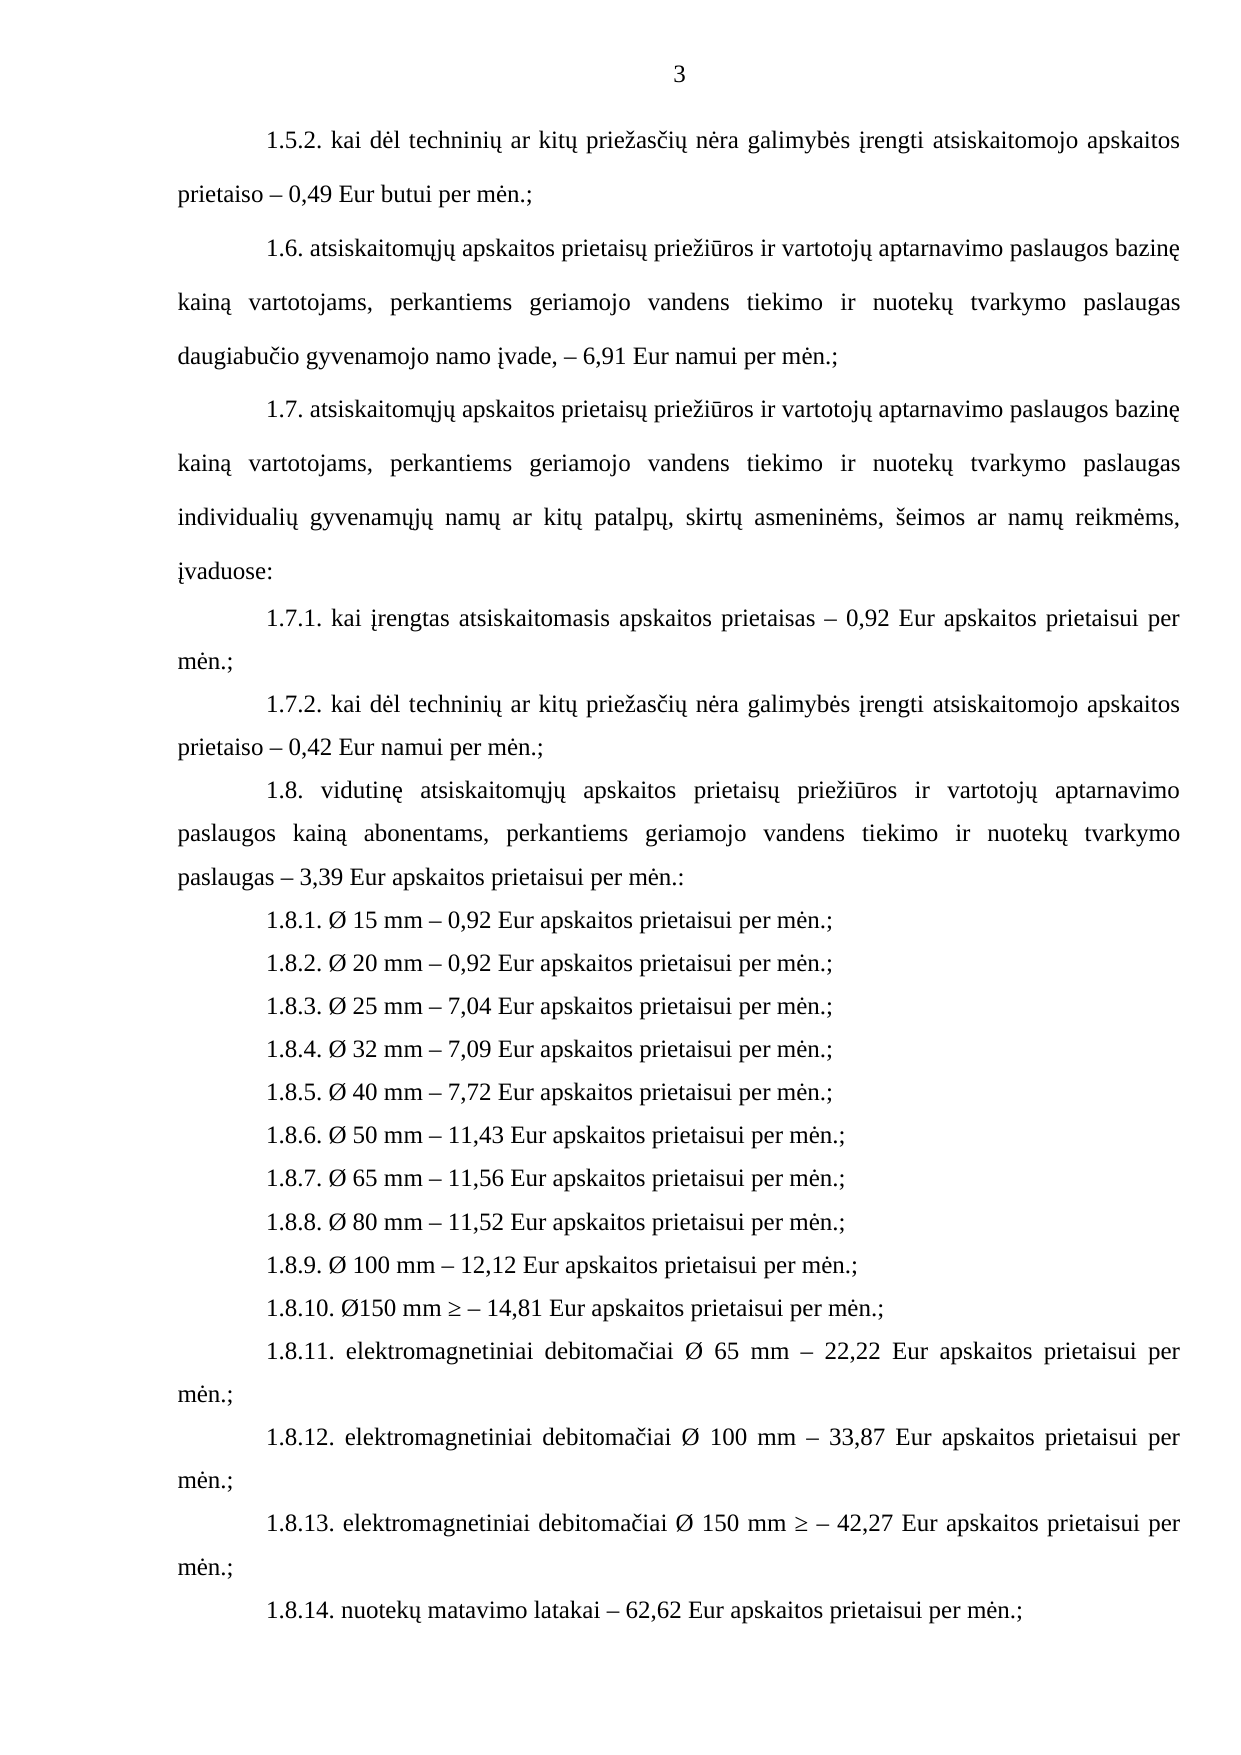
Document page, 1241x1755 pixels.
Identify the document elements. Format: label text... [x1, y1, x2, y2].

text 1.7.2. kai dėl techninių ar kitų priežasčių nėra galimybės įrengti atsiskaitomojo apskaitos prietaiso – 0,42 Eur namui per mėn.; [177, 689, 1181, 761]
text 1.7. atsiskaitomųjų apskaitos prietaisų priežiūros ir vartotojų aptarnavimo paslaugos bazinę kainą vartotojams, perkantiems geriamojo vandens tiekimo ir nuotekų tvarkymo paslaugas individualių gyvenamųjų namų ar kitų patalpų, skirtų asmeninėms, šeimos ar namų reikmėms, įvaduose: [177, 387, 1181, 585]
text 1.8.13. elektromagnetiniai debitomačiai Ø 150 mm ≥ – 42,27 Eur apskaitos prietaisui per mėn.; [177, 1508, 1181, 1580]
text 1.8.9. Ø 100 mm – 12,12 Eur apskaitos prietaisui per mėn.; [177, 1250, 1181, 1278]
text 1.8.10. Ø150 mm ≥ – 14,81 Eur apskaitos prietaisui per mėn.; [177, 1293, 1181, 1322]
text 1.8.2. Ø 20 mm – 0,92 Eur apskaitos prietaisui per mėn.; [177, 948, 1181, 977]
text 1.8. vidutinę atsiskaitomųjų apskaitos prietaisų priežiūros ir vartotojų aptarnavimo paslaugos kainą abonentams, perkantiems geriamojo vandens tiekimo ir nuotekų tvarkymo paslaugas – 3,39 Eur apskaitos prietaisui per mėn.: [177, 775, 1181, 890]
text 1.8.6. Ø 50 mm – 11,43 Eur apskaitos prietaisui per mėn.; [177, 1120, 1181, 1149]
text 1.8.14. nuotekų matavimo latakai – 62,62 Eur apskaitos prietaisui per mėn.; [177, 1595, 1181, 1623]
text 1.8.11. elektromagnetiniai debitomačiai Ø 65 mm – 22,22 Eur apskaitos prietaisui per mėn.; [177, 1336, 1181, 1408]
text 1.6. atsiskaitomųjų apskaitos prietaisų priežiūros ir vartotojų aptarnavimo paslaugos bazinę kainą vartotojams, perkantiems geriamojo vandens tiekimo ir nuotekų tvarkymo paslaugas daugiabučio gyvenamojo namo įvade, – 6,91 Eur namui per mėn.; [177, 226, 1181, 369]
text 1.8.3. Ø 25 mm – 7,04 Eur apskaitos prietaisui per mėn.; [177, 991, 1181, 1020]
text 1.5.2. kai dėl techninių ar kitų priežasčių nėra galimybės įrengti atsiskaitomojo apskaitos prietaiso – 0,49 Eur butui per mėn.; [177, 118, 1181, 208]
text 1.7.1. kai įrengtas atsiskaitomasis apskaitos prietaisas – 0,92 Eur apskaitos prietaisui per mėn.; [177, 603, 1181, 675]
text 1.8.4. Ø 32 mm – 7,09 Eur apskaitos prietaisui per mėn.; [177, 1034, 1181, 1063]
text 1.8.12. elektromagnetiniai debitomačiai Ø 100 mm – 33,87 Eur apskaitos prietaisui per mėn.; [177, 1422, 1181, 1494]
text 1.8.7. Ø 65 mm – 11,56 Eur apskaitos prietaisui per mėn.; [177, 1163, 1181, 1192]
text 1.8.5. Ø 40 mm – 7,72 Eur apskaitos prietaisui per mėn.; [177, 1077, 1181, 1106]
text 1.8.1. Ø 15 mm – 0,92 Eur apskaitos prietaisui per mėn.; [177, 905, 1181, 933]
text 1.8.8. Ø 80 mm – 11,52 Eur apskaitos prietaisui per mėn.; [177, 1207, 1181, 1235]
